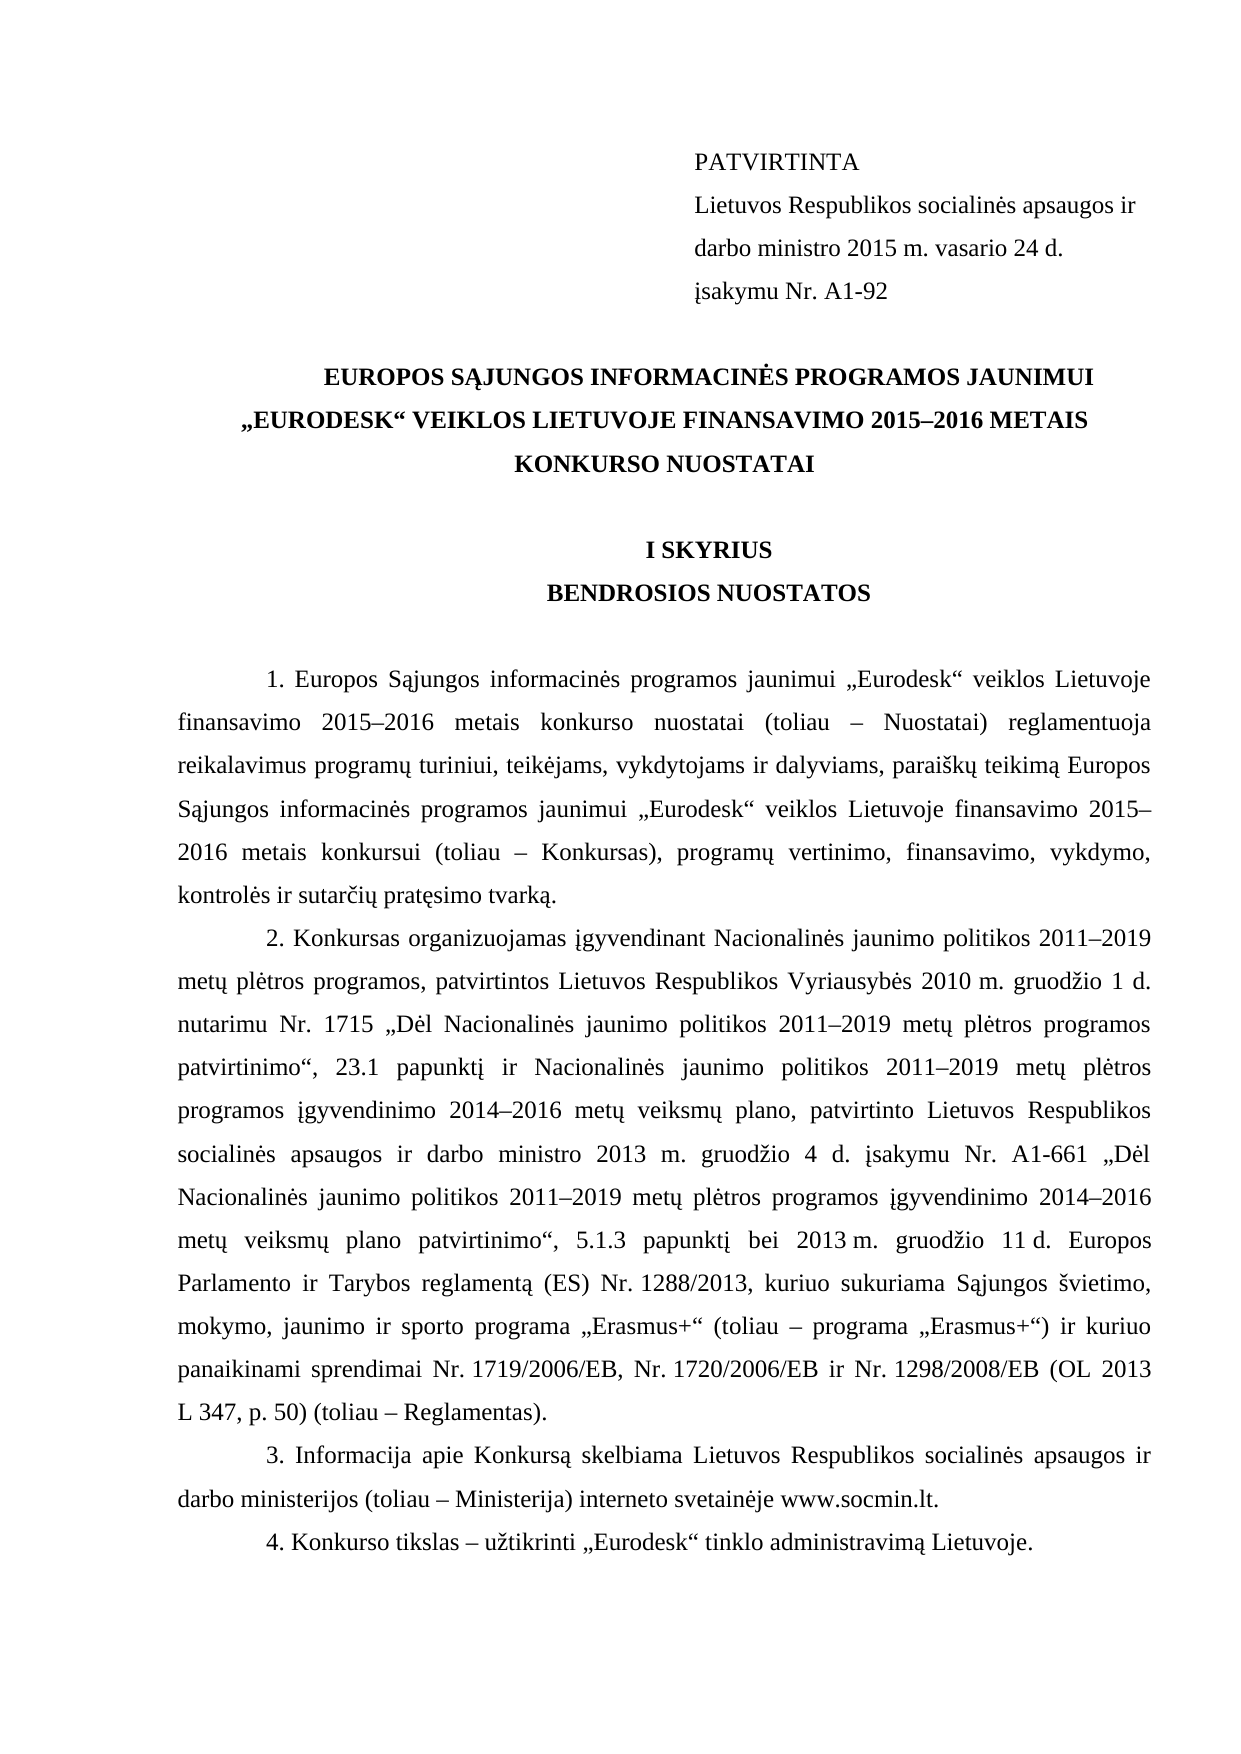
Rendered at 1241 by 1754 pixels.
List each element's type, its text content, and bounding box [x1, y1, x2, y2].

text 4. Konkurso tikslas – užtikrinti „Eurodesk“ tinklo administravimą Lietuvoje. [177, 1527, 1152, 1556]
text EUROPOS SĄJUNGOS INFORMACINĖS PROGRAMOS JAUNIMUI „EURODESK“ VEIKLOS LIETUVOJE FINANSAVIMO 2015–2016 METAIS KONKURSO NUOSTATAI [177, 362, 1152, 477]
text 3. Informacija apie Konkursą skelbiama Lietuvos Respublikos socialinės apsaugos ir darbo ministerijos (toliau – Ministerija) interneto svetainėje www.socmin.lt. [177, 1441, 1152, 1512]
text 1. Europos Sąjungos informacinės programos jaunimui „Eurodesk“ veiklos Lietuvoje finansavimo 2015–2016 metais konkurso nuostatai (toliau – Nuostatai) reglamentuoja reikalavimus programų turiniui, teikėjams, vykdytojams ir dalyviams, paraiškų teikimą Europos Sąjungos informacinės programos jaunimui „Eurodesk“ veiklos Lietuvoje finansavimo 2015–2016 metais konkursui (toliau – Konkursas), programų vertinimo, finansavimo, vykdymo, kontrolės ir sutarčių pratęsimo tvarką. [177, 664, 1152, 909]
text PATVIRTINTA [694, 147, 1152, 176]
text BENDROSIOS NUOSTATOS [177, 578, 1152, 607]
text Lietuvos Respublikos socialinės apsaugos ir darbo ministro 2015 m. vasario 24 d. įsakymu Nr. A1-92 [694, 190, 1152, 305]
text I SKYRIUS [177, 535, 1152, 564]
text 2. Konkursas organizuojamas įgyvendinant Nacionalinės jaunimo politikos 2011–2019 metų plėtros programos, patvirtintos Lietuvos Respublikos Vyriausybės 2010 m. gruodžio 1 d. nutarimu Nr. 1715 „Dėl Nacionalinės jaunimo politikos 2011–2019 metų plėtros programos patvirtinimo“, 23.1 papunktį ir Nacionalinės jaunimo politikos 2011–2019 metų plėtros programos įgyvendinimo 2014–2016 metų veiksmų plano, patvirtinto Lietuvos Respublikos socialinės apsaugos ir darbo ministro 2013 m. gruodžio 4 d. įsakymu Nr. A1-661 „Dėl Nacionalinės jaunimo politikos 2011–2019 metų plėtros programos įgyvendinimo 2014–2016 metų veiksmų plano patvirtinimo“, 5.1.3 papunktį bei 2013 m. gruodžio 11 d. Europos Parlamento ir Tarybos reglamentą (ES) Nr. 1288/2013, kuriuo sukuriama Sąjungos švietimo, mokymo, jaunimo ir sporto programa „Erasmus+“ (toliau – programa „Erasmus+“) ir kuriuo panaikinami sprendimai Nr. 1719/2006/EB, Nr. 1720/2006/EB ir Nr. 1298/2008/EB (OL 2013 L 347, p. 50) (toliau – Reglamentas). [177, 923, 1152, 1426]
